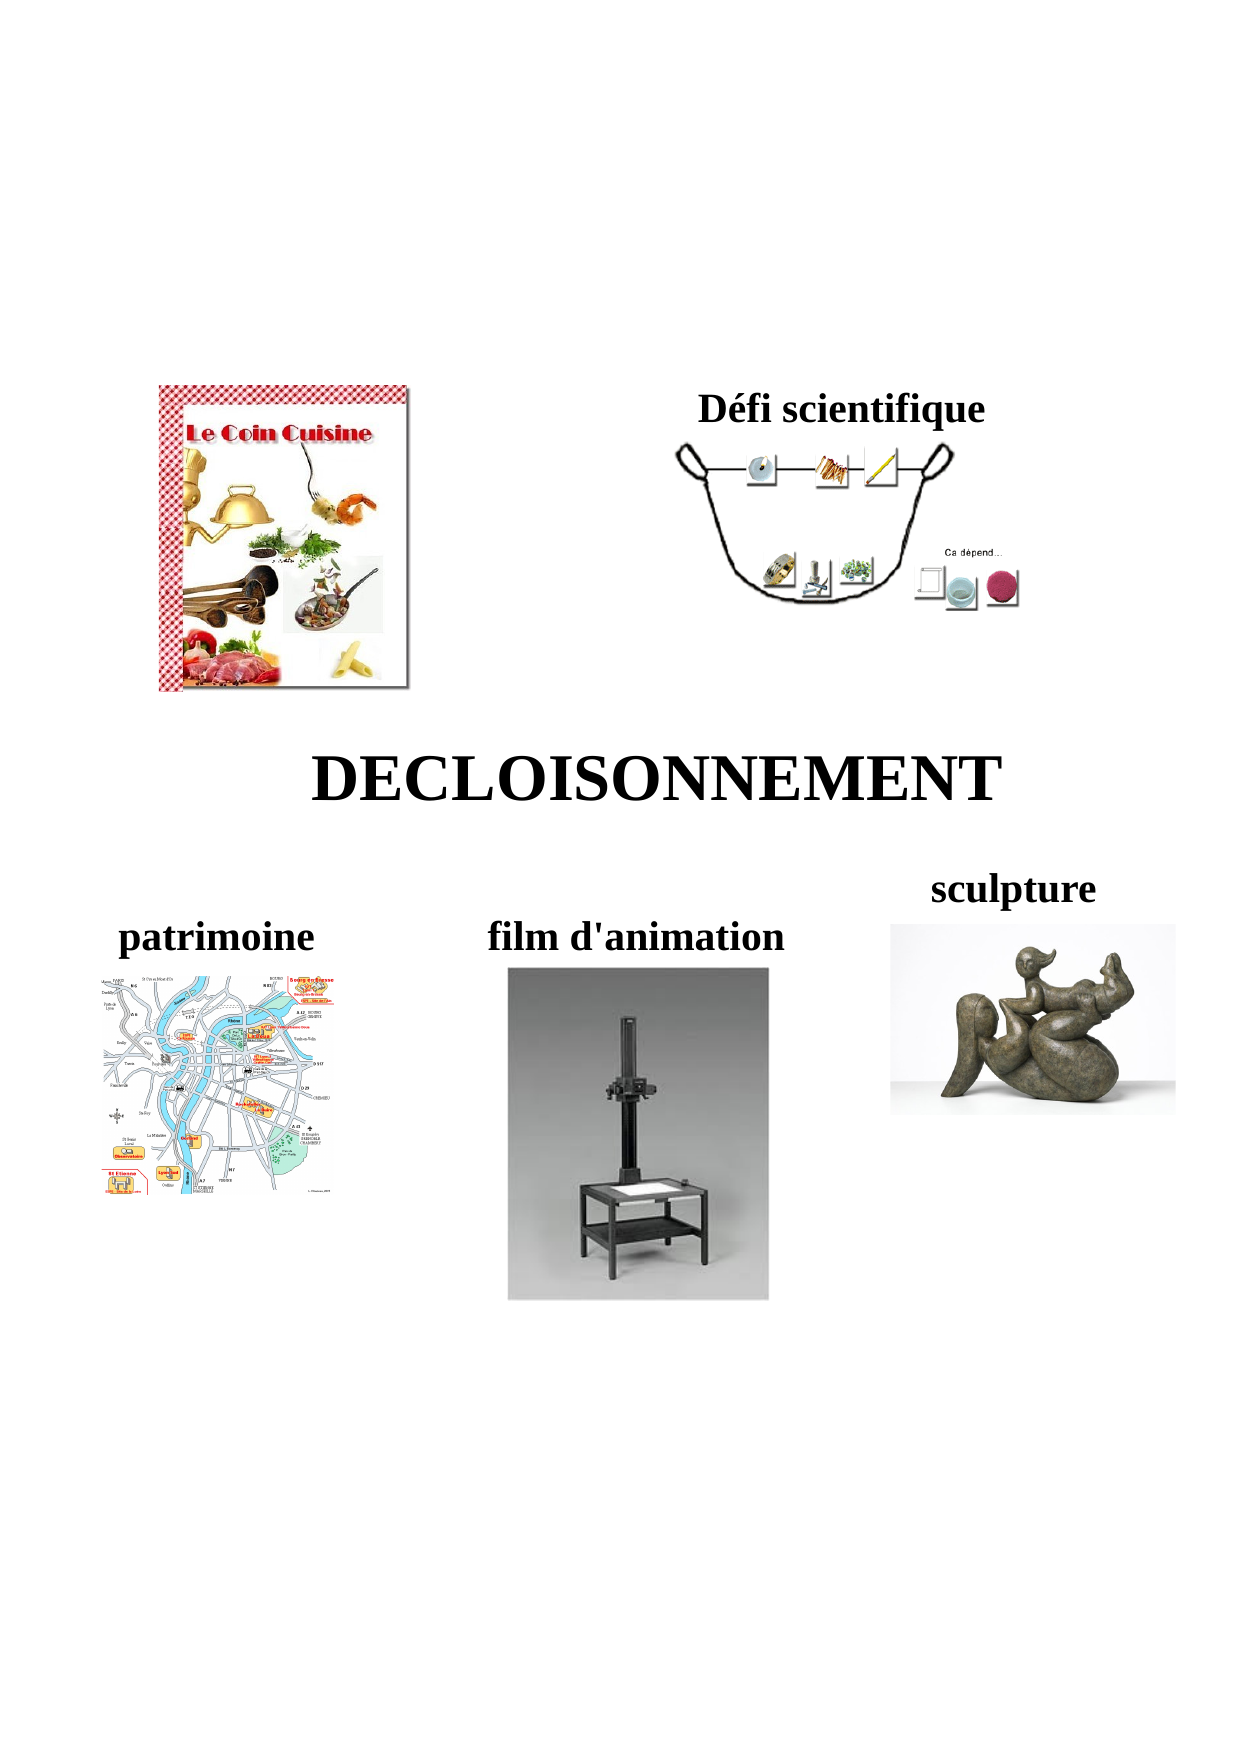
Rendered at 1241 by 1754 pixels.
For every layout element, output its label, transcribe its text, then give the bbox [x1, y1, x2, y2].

picture [890, 924, 1176, 1115]
picture [158, 385, 412, 692]
text DECLOISONNEMENT [118, 585, 1122, 815]
picture [674, 438, 1022, 611]
picture [101, 976, 334, 1195]
picture [507, 967, 770, 1301]
text sculpture [118, 815, 1122, 911]
text Défi scientifique [118, 384, 1122, 432]
text patrimoine film d'animation [118, 911, 1122, 959]
